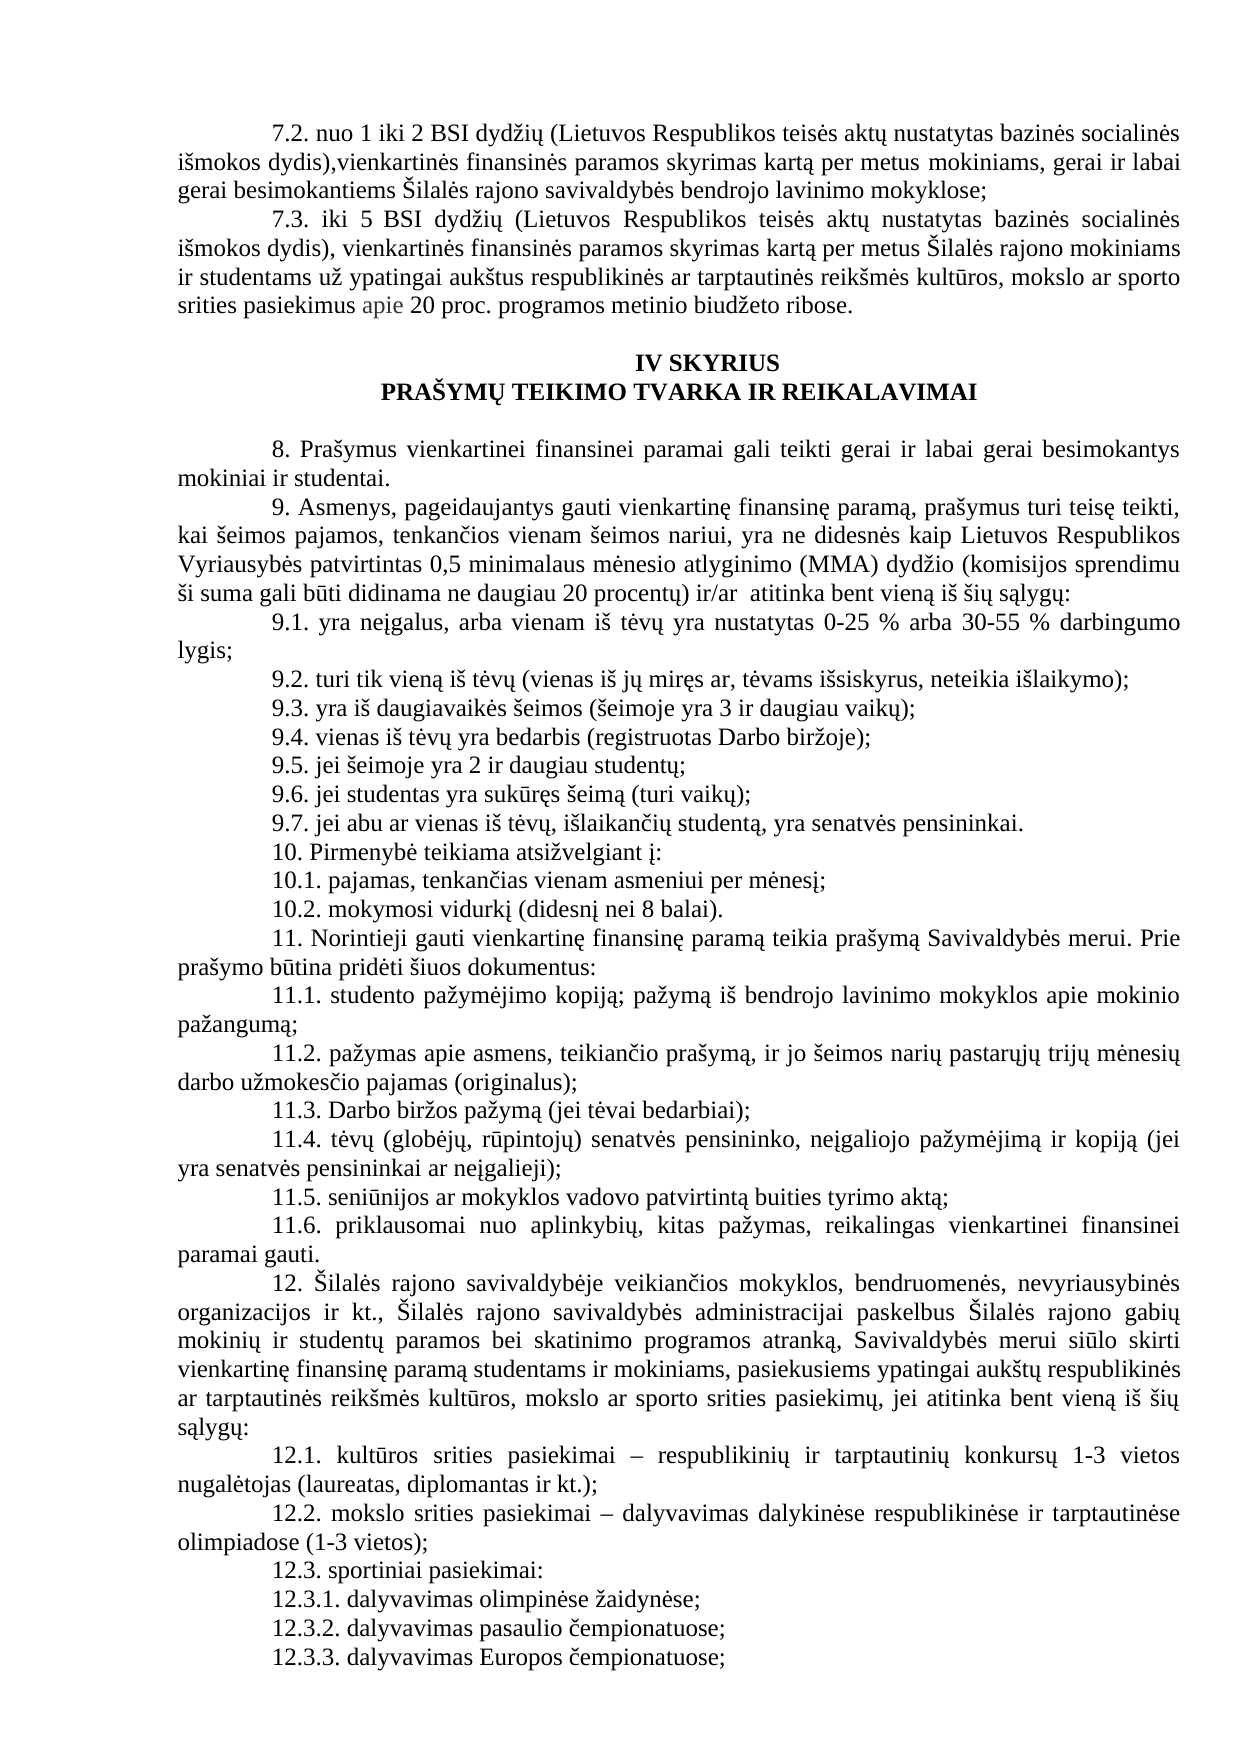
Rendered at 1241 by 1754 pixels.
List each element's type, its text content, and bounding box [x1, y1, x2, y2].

text 9.3. yra iš daugiavaikės šeimos (šeimoje yra 3 ir daugiau vaikų); [177, 693, 1181, 722]
text 10. Pirmenybė teikiama atsižvelgiant į: [177, 837, 1181, 866]
text 9.6. jei studentas yra sukūręs šeimą (turi vaikų); [177, 779, 1181, 808]
text IV SKYRIUS [177, 348, 1181, 377]
text 11.4. tėvų (globėjų, rūpintojų) senatvės pensininko, neįgaliojo pažymėjimą ir kopiją (jei yra senatvės pensininkai ar neįgalieji); [177, 1124, 1181, 1182]
text 12.3.1. dalyvavimas olimpinėse žaidynėse; [177, 1584, 1181, 1613]
text 11.1. studento pažymėjimo kopiją; pažymą iš bendrojo lavinimo mokyklos apie mokinio pažangumą; [177, 981, 1181, 1038]
text PRAŠYMŲ TEIKIMO TVARKA IR REIKALAVIMAI [177, 377, 1181, 406]
text 12. Šilalės rajono savivaldybėje veikiančios mokyklos, bendruomenės, nevyriausybinės organizacijos ir kt., Šilalės rajono savivaldybės administracijai paskelbus Šilalės rajono gabių mokinių ir studentų paramos bei skatinimo programos atranką, Savivaldybės merui siūlo skirti vienkartinę finansinę paramą studentams ir mokiniams, pasiekusiems ypatingai aukštų respublikinės ar tarptautinės reikšmės kultūros, mokslo ar sporto srities pasiekimų, jei atitinka bent vieną iš šių sąlygų: [177, 1268, 1181, 1441]
text 9.1. yra neįgalus, arba vienam iš tėvų yra nustatytas 0-25 % arba 30-55 % darbingumo lygis; [177, 607, 1181, 664]
text 7.2. nuo 1 iki 2 BSI dydžių (Lietuvos Respublikos teisės aktų nustatytas bazinės socialinės išmokos dydis),vienkartinės finansinės paramos skyrimas kartą per metus mokiniams, gerai ir labai gerai besimokantiems Šilalės rajono savivaldybės bendrojo lavinimo mokyklose; [177, 118, 1181, 204]
text 7.3. iki 5 BSI dydžių (Lietuvos Respublikos teisės aktų nustatytas bazinės socialinės išmokos dydis), vienkartinės finansinės paramos skyrimas kartą per metus Šilalės rajono mokiniams ir studentams už ypatingai aukštus respublikinės ar tarptautinės reikšmės kultūros, mokslo ar sporto srities pasiekimus apie 20 proc. programos metinio biudžeto ribose. [177, 204, 1181, 319]
text 12.3.2. dalyvavimas pasaulio čempionatuose; [177, 1613, 1181, 1642]
text 12.3. sportiniai pasiekimai: [177, 1556, 1181, 1584]
text 11.2. pažymas apie asmens, teikiančio prašymą, ir jo šeimos narių pastarųjų trijų mėnesių darbo užmokesčio pajamas (originalus); [177, 1038, 1181, 1096]
text 10.1. pajamas, tenkančias vienam asmeniui per mėnesį; [177, 866, 1181, 894]
text 12.1. kultūros srities pasiekimai – respublikinių ir tarptautinių konkursų 1-3 vietos nugalėtojas (laureatas, diplomantas ir kt.); [177, 1441, 1181, 1498]
text 12.3.3. dalyvavimas Europos čempionatuose; [177, 1642, 1181, 1671]
text 9.7. jei abu ar vienas iš tėvų, išlaikančių studentą, yra senatvės pensininkai. [177, 808, 1181, 837]
text 9. Asmenys, pageidaujantys gauti vienkartinę finansinę paramą, prašymus turi teisę teikti, kai šeimos pajamos, tenkančios vienam šeimos nariui, yra ne didesnės kaip Lietuvos Respublikos Vyriausybės patvirtintas 0,5 minimalaus mėnesio atlyginimo (MMA) dydžio (komisijos sprendimu ši suma gali būti didinama ne daugiau 20 procentų) ir/ar atitinka bent vieną iš šių sąlygų: [177, 492, 1181, 607]
text 8. Prašymus vienkartinei finansinei paramai gali teikti gerai ir labai gerai besimokantys mokiniai ir studentai. [177, 434, 1181, 492]
text 11. Norintieji gauti vienkartinę finansinę paramą teikia prašymą Savivaldybės merui. Prie prašymo būtina pridėti šiuos dokumentus: [177, 923, 1181, 981]
text 12.2. mokslo srities pasiekimai – dalyvavimas dalykinėse respublikinėse ir tarptautinėse olimpiadose (1-3 vietos); [177, 1498, 1181, 1556]
text 11.5. seniūnijos ar mokyklos vadovo patvirtintą buities tyrimo aktą; [177, 1182, 1181, 1211]
text 9.2. turi tik vieną iš tėvų (vienas iš jų miręs ar, tėvams išsiskyrus, neteikia išlaikymo); [177, 664, 1181, 693]
text 11.6. priklausomai nuo aplinkybių, kitas pažymas, reikalingas vienkartinei finansinei paramai gauti. [177, 1211, 1181, 1268]
text 10.2. mokymosi vidurkį (didesnį nei 8 balai). [177, 894, 1181, 923]
text 9.5. jei šeimoje yra 2 ir daugiau studentų; [177, 751, 1181, 779]
text 11.3. Darbo biržos pažymą (jei tėvai bedarbiai); [177, 1096, 1181, 1124]
text 9.4. vienas iš tėvų yra bedarbis (registruotas Darbo biržoje); [177, 722, 1181, 751]
